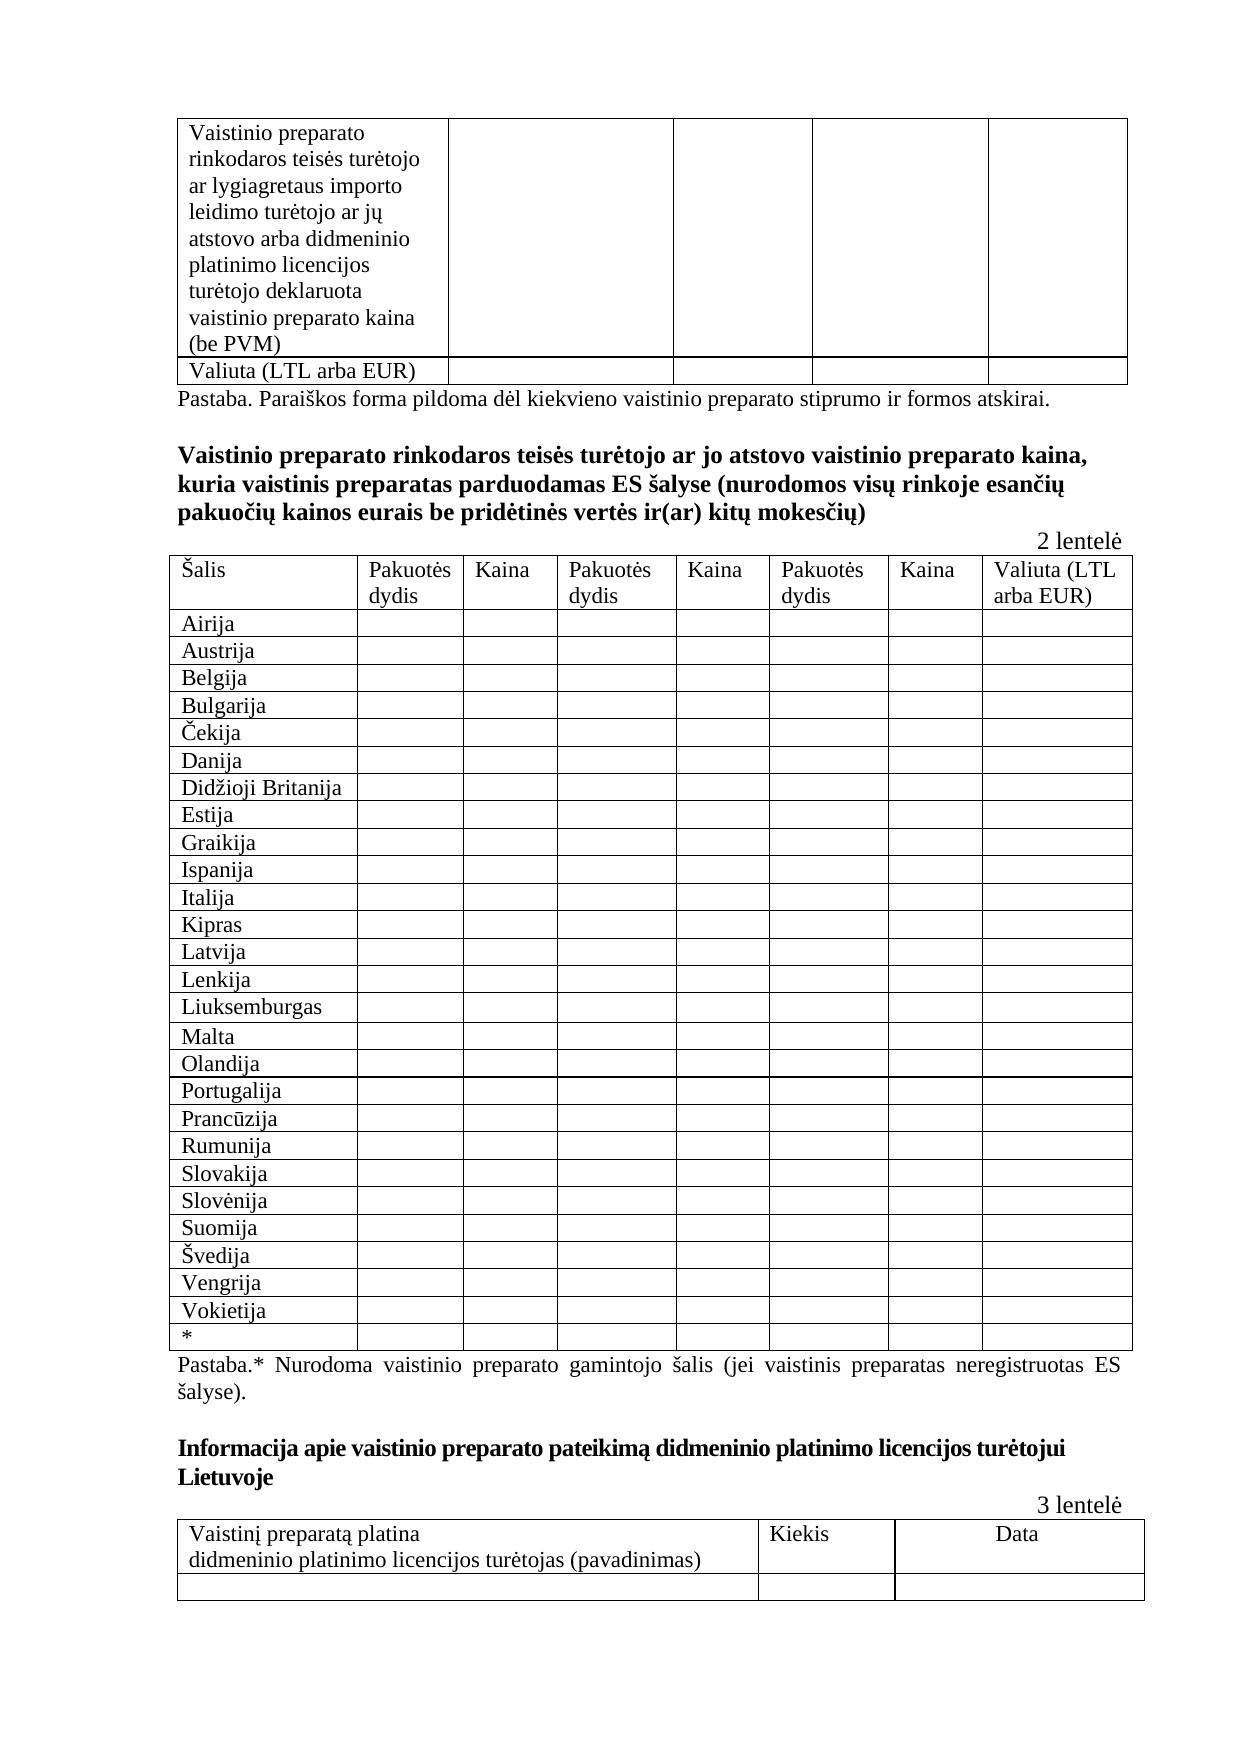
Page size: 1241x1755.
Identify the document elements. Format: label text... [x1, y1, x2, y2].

table_cell [983, 692, 1132, 718]
table_cell [770, 1050, 888, 1076]
table_cell Portugalija [170, 1078, 357, 1104]
table_cell [358, 1023, 463, 1049]
table_cell [677, 719, 769, 746]
table_cell [889, 1132, 982, 1159]
table_cell Belgija [170, 665, 357, 691]
table_cell [983, 719, 1132, 746]
table_cell [464, 719, 557, 746]
table_cell [889, 719, 982, 746]
table_cell Suomija [170, 1215, 357, 1241]
table_cell [358, 1269, 463, 1296]
text Pastaba.* Nurodoma vaistinio preparato gamintojo šalis (jei vaistinis preparatas neregistruotas ES šalyse). [177, 1351, 1122, 1404]
table_cell Didžioji Britanija [170, 774, 357, 800]
table_cell Latvija [170, 939, 357, 965]
table_cell [983, 829, 1132, 855]
table_cell [983, 665, 1132, 691]
table_cell [464, 884, 557, 910]
table_cell [558, 1105, 676, 1131]
table_cell [983, 884, 1132, 910]
table_cell [770, 610, 888, 636]
table_cell [674, 119, 812, 356]
table_cell [464, 1242, 557, 1268]
table_cell Lenkija [170, 966, 357, 992]
table_cell [558, 829, 676, 855]
table_cell [358, 1297, 463, 1323]
table_cell [983, 1078, 1132, 1104]
table_cell [770, 1105, 888, 1131]
table_cell Liuksemburgas [170, 993, 357, 1022]
table_cell [770, 829, 888, 855]
table_cell [464, 1324, 557, 1350]
table_cell [677, 1215, 769, 1241]
table_cell [677, 801, 769, 828]
table_cell [889, 801, 982, 828]
table_cell [770, 1242, 888, 1268]
table_header Kaina [889, 556, 982, 609]
table_cell Danija [170, 747, 357, 773]
table_cell [813, 358, 988, 384]
table_cell Vaistinio preparato rinkodaros teisės turėtojo ar lygiagretaus importo leidimo turėtojo ar jų atstovo arba didmeninio platinimo licencijos turėtojo deklaruota vaistinio preparato kaina (be PVM) [178, 119, 448, 356]
table_cell [677, 884, 769, 910]
table_cell [770, 1324, 888, 1350]
table_cell [759, 1574, 894, 1600]
table_cell [558, 719, 676, 746]
table_cell Vokietija [170, 1297, 357, 1323]
table_cell [358, 993, 463, 1022]
table_cell [889, 911, 982, 937]
table_cell [889, 747, 982, 773]
table_cell [449, 358, 673, 384]
table_cell [358, 610, 463, 636]
table_cell Malta [170, 1023, 357, 1049]
table_cell [889, 1297, 982, 1323]
table_cell [770, 747, 888, 773]
table_cell [464, 856, 557, 883]
table_cell [770, 637, 888, 663]
table_cell [358, 1324, 463, 1350]
text Pastaba. Paraiškos forma pildoma dėl kiekvieno vaistinio preparato stiprumo ir formos atskirai. [177, 385, 1122, 411]
table_cell [889, 692, 982, 718]
table_cell [558, 993, 676, 1022]
table_cell [770, 1132, 888, 1159]
table_cell [558, 665, 676, 691]
table_cell [770, 884, 888, 910]
table_header Pakuotės dydis [558, 556, 676, 609]
table_cell * [170, 1324, 357, 1350]
table_cell [770, 774, 888, 800]
table_cell [889, 993, 982, 1022]
table_cell [464, 1105, 557, 1131]
table_cell [889, 829, 982, 855]
table_cell [889, 665, 982, 691]
table_cell [677, 665, 769, 691]
table_cell [358, 1160, 463, 1186]
table_cell [677, 747, 769, 773]
table_cell Prancūzija [170, 1105, 357, 1131]
table_cell [464, 1215, 557, 1241]
table_cell [558, 1242, 676, 1268]
table_cell [889, 1215, 982, 1241]
table_cell [889, 1078, 982, 1104]
table_cell [464, 637, 557, 663]
table_cell [558, 801, 676, 828]
table_cell Valiuta (LTL arba EUR) [178, 358, 448, 384]
table_cell [983, 993, 1132, 1022]
table_cell [770, 856, 888, 883]
table_cell [464, 1023, 557, 1049]
table_cell [464, 911, 557, 937]
table_cell [464, 774, 557, 800]
table_cell [983, 1187, 1132, 1213]
table_header Pakuotės dydis [358, 556, 463, 609]
table_cell Čekija [170, 719, 357, 746]
table_cell [358, 939, 463, 965]
table_cell [677, 993, 769, 1022]
table_cell [464, 692, 557, 718]
table_cell [983, 1050, 1132, 1076]
table_cell [889, 1242, 982, 1268]
table_cell [677, 829, 769, 855]
table_cell [558, 1215, 676, 1241]
table_cell [558, 911, 676, 937]
table_cell Rumunija [170, 1132, 357, 1159]
table_cell [464, 939, 557, 965]
table_cell [358, 692, 463, 718]
table_cell [358, 1215, 463, 1241]
table_cell Kipras [170, 911, 357, 937]
table_cell [558, 774, 676, 800]
table_cell [558, 1078, 676, 1104]
table_cell [889, 856, 982, 883]
table_cell [896, 1574, 1144, 1600]
table_cell [889, 610, 982, 636]
table_cell [677, 1050, 769, 1076]
table_cell [677, 966, 769, 992]
table_cell [558, 1160, 676, 1186]
table_cell Airija [170, 610, 357, 636]
table_cell [677, 939, 769, 965]
table_cell [770, 966, 888, 992]
table_cell [770, 665, 888, 691]
table_cell [358, 719, 463, 746]
table_cell [558, 1050, 676, 1076]
table_cell [770, 801, 888, 828]
table_cell [558, 747, 676, 773]
table_cell [983, 1132, 1132, 1159]
table_cell [464, 1269, 557, 1296]
table_cell [558, 1187, 676, 1213]
table_header Kiekis [759, 1520, 894, 1573]
table_header Pakuotės dydis [770, 556, 888, 609]
table_cell [358, 1078, 463, 1104]
table_cell [464, 993, 557, 1022]
table_cell [889, 884, 982, 910]
table_cell [358, 665, 463, 691]
table_cell [983, 1242, 1132, 1268]
table_cell [983, 747, 1132, 773]
table_cell [558, 610, 676, 636]
table_cell [558, 1324, 676, 1350]
table_cell Estija [170, 801, 357, 828]
table_cell [889, 1269, 982, 1296]
table_cell [358, 1105, 463, 1131]
table_cell Slovėnija [170, 1187, 357, 1213]
table_cell [558, 1132, 676, 1159]
table_cell Bulgarija [170, 692, 357, 718]
table_cell [677, 1324, 769, 1350]
table_cell [983, 1324, 1132, 1350]
table_cell [464, 829, 557, 855]
table_cell [558, 637, 676, 663]
table_cell [358, 884, 463, 910]
table_cell [983, 610, 1132, 636]
table_cell [983, 1160, 1132, 1186]
table_cell [464, 665, 557, 691]
table_header Valiuta (LTL arba EUR) [983, 556, 1132, 609]
text Vaistinio preparato rinkodaros teisės turėtojo ar jo atstovo vaistinio preparato kaina, kuria vaistinis preparatas parduodamas ES šalyse (nurodomos visų rinkoje esančių pakuočių kainos eurais be pridėtinės vertės ir(ar) kitų mokesčių) [177, 440, 1122, 526]
table_cell [677, 637, 769, 663]
table_cell [983, 911, 1132, 937]
table_cell [358, 774, 463, 800]
table_cell [983, 774, 1132, 800]
table_cell [677, 1023, 769, 1049]
table_cell [358, 1242, 463, 1268]
table_cell [358, 856, 463, 883]
table_header Kaina [464, 556, 557, 609]
table_cell [464, 747, 557, 773]
table_cell [983, 637, 1132, 663]
table_cell [889, 1105, 982, 1131]
table_cell [889, 939, 982, 965]
table_cell [770, 1160, 888, 1186]
table_cell [558, 1269, 676, 1296]
table_cell [358, 1187, 463, 1213]
table_cell [178, 1574, 758, 1600]
table_cell [983, 801, 1132, 828]
table_cell [770, 719, 888, 746]
table_cell [983, 966, 1132, 992]
table_cell [677, 1187, 769, 1213]
table_cell Slovakija [170, 1160, 357, 1186]
table_cell [558, 966, 676, 992]
table_cell [677, 856, 769, 883]
text 3 lentelė [177, 1490, 1122, 1519]
table_header Kaina [677, 556, 769, 609]
table_cell [677, 1132, 769, 1159]
table_cell [983, 939, 1132, 965]
table_cell [677, 1269, 769, 1296]
table_cell [989, 358, 1127, 384]
table_cell [464, 966, 557, 992]
table_cell [813, 119, 988, 356]
table_cell [558, 856, 676, 883]
table_cell [358, 747, 463, 773]
table_cell [989, 119, 1127, 356]
table_cell [770, 1215, 888, 1241]
table_cell [770, 1269, 888, 1296]
table_cell [449, 119, 673, 356]
table_cell [770, 993, 888, 1022]
table_cell [358, 1050, 463, 1076]
table_cell [889, 1187, 982, 1213]
table_cell [677, 1078, 769, 1104]
table_cell [674, 358, 812, 384]
table_cell [358, 966, 463, 992]
table_cell Austrija [170, 637, 357, 663]
table_cell [358, 801, 463, 828]
table_cell [889, 1324, 982, 1350]
table_cell [464, 1160, 557, 1186]
table_cell [770, 692, 888, 718]
table_cell [558, 1023, 676, 1049]
table_cell [770, 939, 888, 965]
table_cell Vengrija [170, 1269, 357, 1296]
table_cell Italija [170, 884, 357, 910]
table_cell Graikija [170, 829, 357, 855]
text Informacija apie vaistinio preparato pateikimą didmeninio platinimo licencijos turėtojui Lietuvoje [177, 1433, 1122, 1490]
table_cell [983, 1269, 1132, 1296]
table_cell [983, 1023, 1132, 1049]
table_cell [558, 939, 676, 965]
table_cell [464, 1297, 557, 1323]
table_cell [889, 1160, 982, 1186]
table_cell [889, 774, 982, 800]
table_cell [358, 1132, 463, 1159]
table_cell [677, 774, 769, 800]
table_cell [983, 856, 1132, 883]
table_cell [358, 911, 463, 937]
table_cell [770, 911, 888, 937]
table_cell [677, 610, 769, 636]
table_cell [889, 1050, 982, 1076]
table_cell [889, 966, 982, 992]
table_cell [358, 829, 463, 855]
table_cell [770, 1023, 888, 1049]
table_cell [677, 692, 769, 718]
table_cell [677, 911, 769, 937]
table_cell [358, 637, 463, 663]
table_cell [464, 610, 557, 636]
table_cell [677, 1297, 769, 1323]
table_header Data [896, 1520, 1144, 1573]
text 2 lentelė [177, 526, 1122, 555]
table_cell [464, 1187, 557, 1213]
table_cell [558, 692, 676, 718]
table_cell [983, 1297, 1132, 1323]
table_cell Švedija [170, 1242, 357, 1268]
table_cell [770, 1078, 888, 1104]
table_cell [889, 1023, 982, 1049]
table_cell [983, 1215, 1132, 1241]
table_cell [677, 1242, 769, 1268]
table_cell Olandija [170, 1050, 357, 1076]
table_cell [889, 637, 982, 663]
table_cell [464, 801, 557, 828]
table_cell [558, 884, 676, 910]
table_header Vaistinį preparatą platina didmeninio platinimo licencijos turėtojas (pavadinimas) [178, 1520, 758, 1573]
table_cell [464, 1078, 557, 1104]
table_cell [770, 1187, 888, 1213]
table_header Šalis [170, 556, 357, 609]
table_cell [677, 1105, 769, 1131]
table_cell [983, 1105, 1132, 1131]
table_cell [558, 1297, 676, 1323]
table_cell Ispanija [170, 856, 357, 883]
table_cell [770, 1297, 888, 1323]
table_cell [677, 1160, 769, 1186]
table_cell [464, 1132, 557, 1159]
table_cell [464, 1050, 557, 1076]
